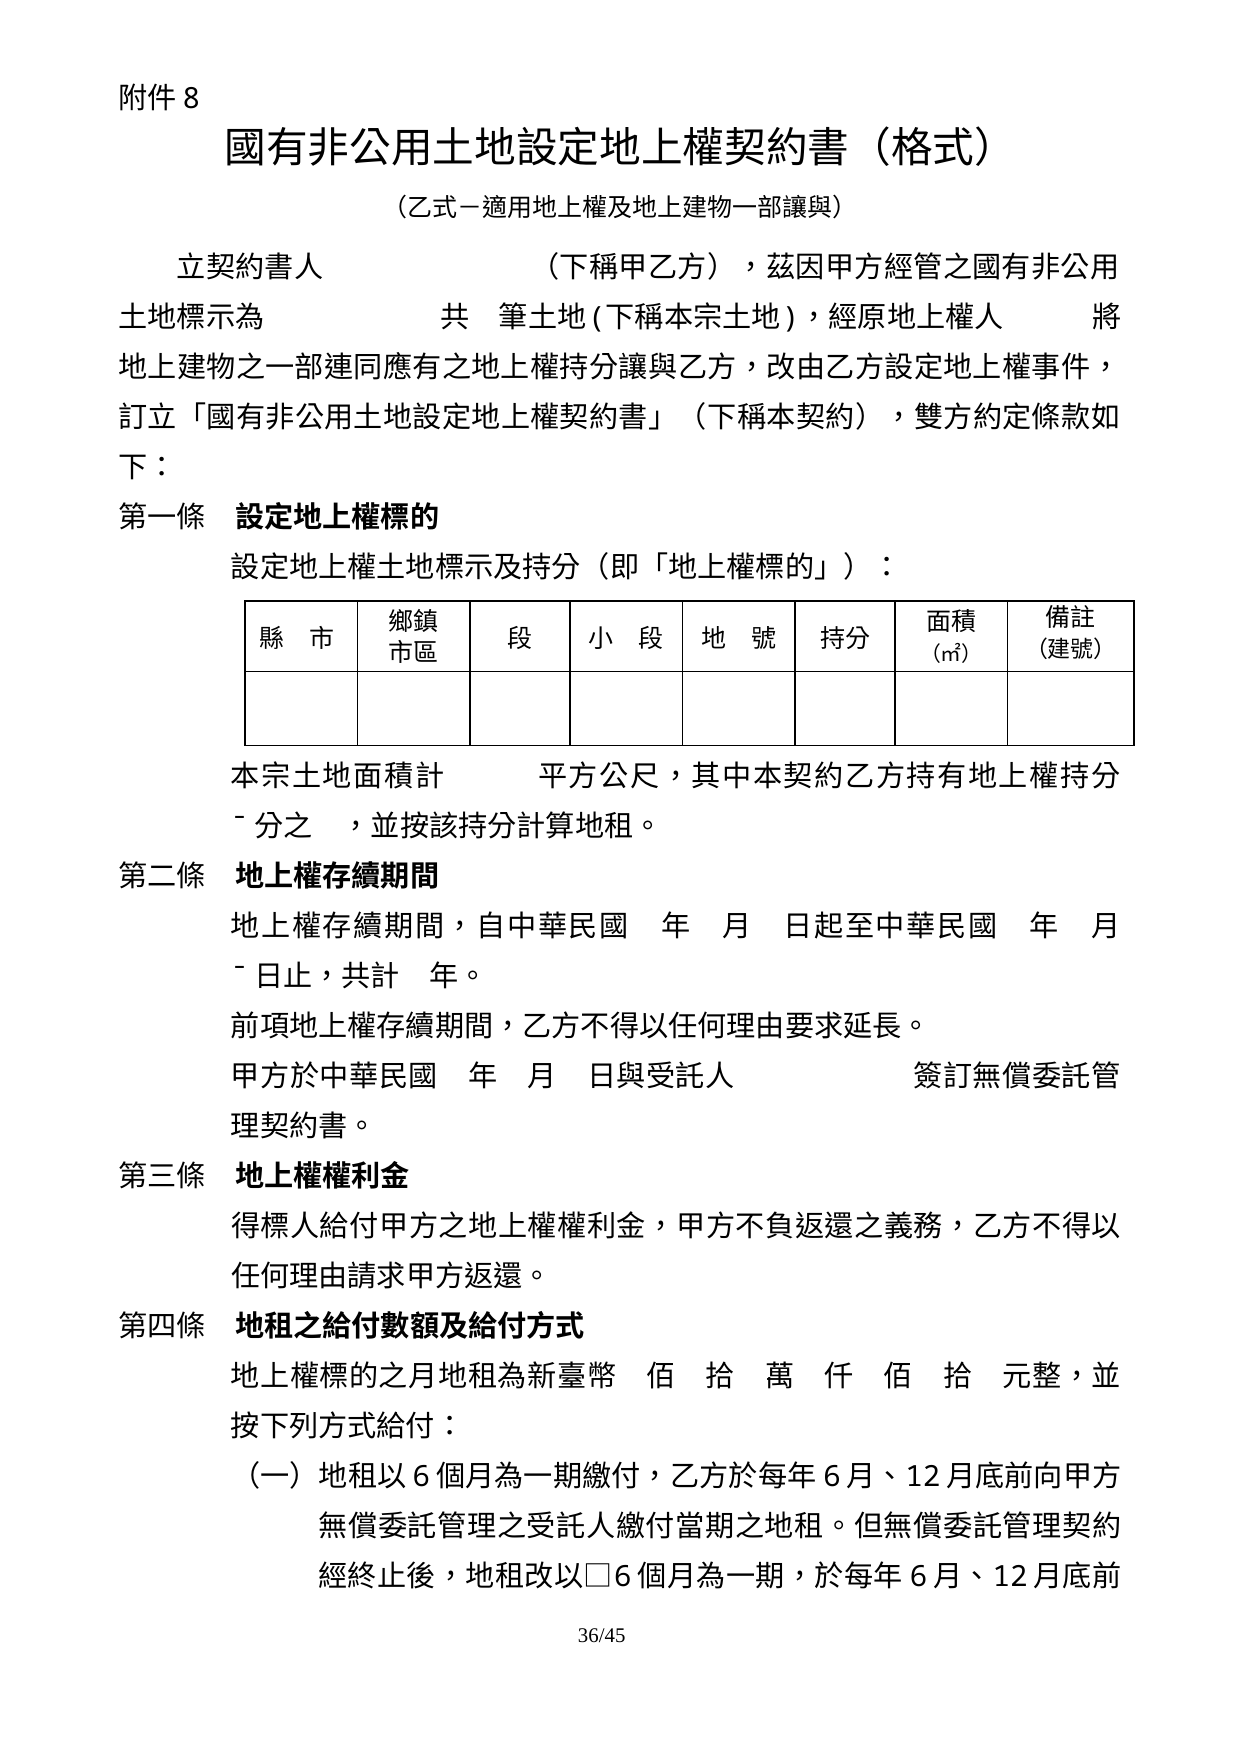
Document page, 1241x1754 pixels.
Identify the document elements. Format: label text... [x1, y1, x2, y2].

table_cell [571, 672, 682, 745]
table_cell [896, 672, 1007, 745]
text 第四條 地租之給付數額及給付方式 [118, 1296, 1122, 1346]
text （乙式－適用地上權及地上建物一部讓與） [118, 183, 1122, 225]
text （一）地租以6個月為一期繳付，乙方於每年6月、12月底前向甲方無償委託管理之受託人繳付當期之地租。但無償委託管理契約經終止後，地租改以□6個月為一期，於每年6月、12月底前 [231, 1446, 1122, 1596]
table_header 小 段 [571, 602, 682, 671]
text 附件8 [118, 75, 1122, 117]
table_header 鄉鎮 市區 [358, 602, 469, 671]
table_header 備註 （建號） 全文完 [1008, 602, 1133, 671]
text 設定地上權土地標示及持分（即「地上權標的」）： [231, 537, 1122, 587]
text 前項地上權存續期間，乙方不得以任何理由要求延長。 [231, 996, 1122, 1046]
table_header 面積 （㎡） [896, 602, 1007, 671]
text 國有非公用土地設定地上權契約書（格式） [118, 129, 1122, 171]
table_cell [1008, 672, 1133, 745]
table_cell [796, 672, 894, 745]
text 第一條 設定地上權標的 [118, 487, 1122, 537]
table_cell [358, 672, 469, 745]
text 得標人給付甲方之地上權權利金，甲方不負返還之義務，乙方不得以任何理由請求甲方返還。 [231, 1196, 1122, 1296]
table_cell [683, 672, 794, 745]
text 本宗土地面積計 平方公尺，其中本契約乙方持有地上權持分 ˉ分之 ，並按該持分計算地租。 [231, 746, 1122, 846]
table_cell [246, 672, 357, 745]
table_header 持分 [796, 602, 894, 671]
text 甲方於中華民國 年 月 日與受託人 簽訂無償委託管理契約書。 [231, 1046, 1122, 1146]
text 立契約書人 （下稱甲乙方），茲因甲方經管之國有非公用土地標示為 共 筆土地(下稱本宗土地)，經原地上權人 將地上建物之一部連同應有之地上權持分讓與乙方，改由乙方設定地上權事件，訂立「國有非公用土地設定地上權契約書」（下稱本契約），雙方約定條款如下： [118, 237, 1122, 487]
text 地上權標的之月地租為新臺幣 佰 拾 萬 仟 佰 拾 元整，並按下列方式給付： [231, 1346, 1122, 1446]
text 地上權存續期間，自中華民國 年 月 日起至中華民國 年 月 ˉ日止，共計 年。 [231, 896, 1122, 996]
table_cell [471, 672, 569, 745]
text 第二條 地上權存續期間 [118, 846, 1122, 896]
table_header 地 號 [683, 602, 794, 671]
table_header 段 [471, 602, 569, 671]
table_header 縣 市 [246, 602, 357, 671]
text 第三條 地上權權利金 [118, 1146, 1122, 1196]
